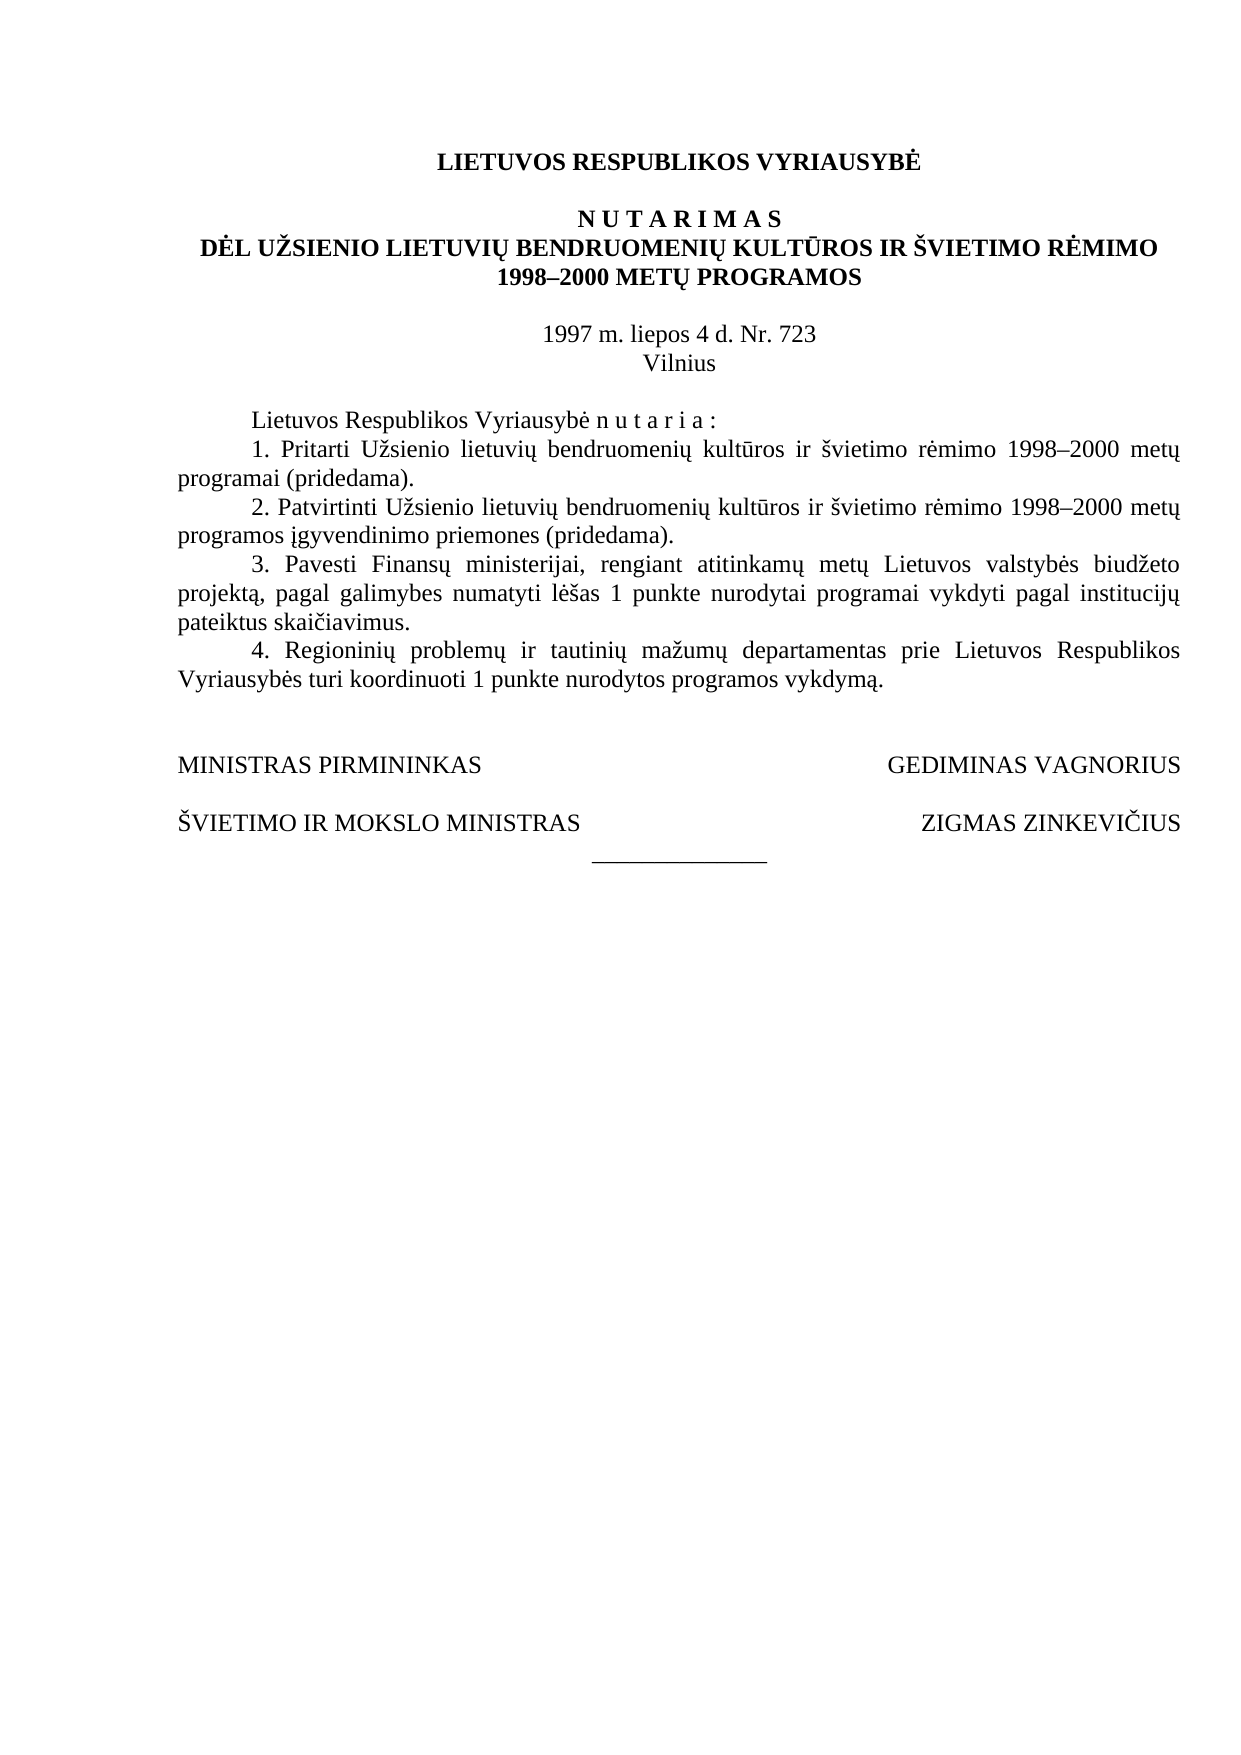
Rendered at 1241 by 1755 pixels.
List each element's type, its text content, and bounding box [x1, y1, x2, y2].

text N U T A R I M A S [177, 204, 1181, 233]
text 1. Pritarti Užsienio lietuvių bendruomenių kultūros ir švietimo rėmimo 1998–2000 metų programai (pridedama). [177, 434, 1181, 492]
text 1997 m. liepos 4 d. Nr. 723 [177, 319, 1181, 348]
text MINISTRAS PIRMININKAS GEDIMINAS VAGNORIUS [177, 751, 1181, 779]
text LIETUVOS RESPUBLIKOS VYRIAUSYBĖ [177, 147, 1181, 176]
text Lietuvos Respublikos Vyriausybė nutaria: [177, 406, 1181, 434]
text 2. Patvirtinti Užsienio lietuvių bendruomenių kultūros ir švietimo rėmimo 1998–2000 metų programos įgyvendinimo priemones (pridedama). [177, 492, 1181, 549]
text 4. Regioninių problemų ir tautinių mažumų departamentas prie Lietuvos Respublikos Vyriausybės turi koordinuoti 1 punkte nurodytos programos vykdymą. [177, 636, 1181, 693]
text Vilnius [177, 348, 1181, 377]
text DĖL UŽSIENIO LIETUVIŲ BENDRUOMENIŲ KULTŪROS IR ŠVIETIMO RĖMIMO 1998–2000 METŲ PROGRAMOS [177, 233, 1181, 291]
text ______________ [177, 837, 1181, 866]
text ŠVIETIMO IR MOKSLO MINISTRAS ZIGMAS ZINKEVIČIUS [177, 808, 1181, 837]
text 3. Pavesti Finansų ministerijai, rengiant atitinkamų metų Lietuvos valstybės biudžeto projektą, pagal galimybes numatyti lėšas 1 punkte nurodytai programai vykdyti pagal institucijų pateiktus skaičiavimus. [177, 549, 1181, 636]
